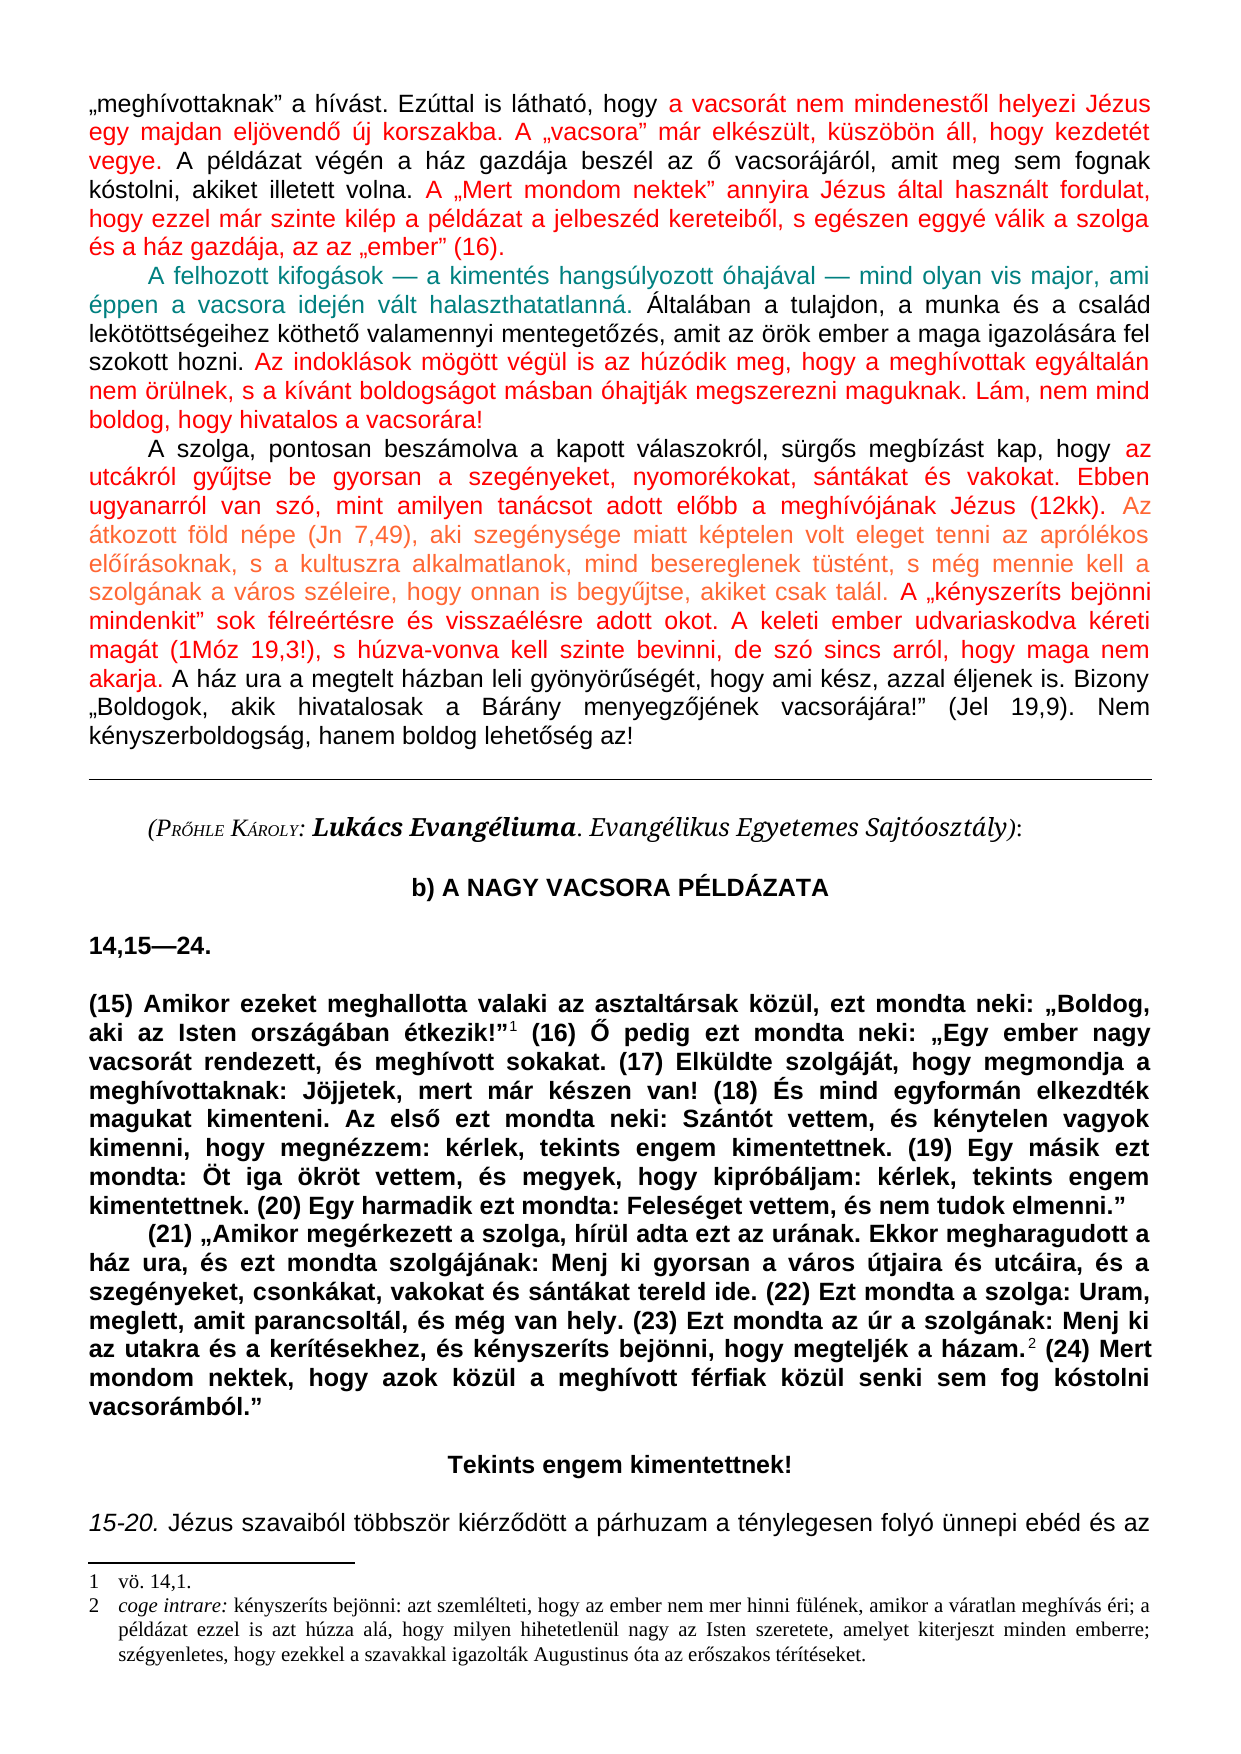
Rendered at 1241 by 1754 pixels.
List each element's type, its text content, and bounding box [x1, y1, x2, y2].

text „meghívottaknak” a hívást. Ezúttal is látható, hogy a vacsorát nem mindenestől helyezi Jézus egy majdan eljövendő új korszakba. A „vacsora” már elkészült, küszöbön áll, hogy kezdetét vegye. A példázat végén a ház gazdája beszél az ő vacsorájáról, amit meg sem fognak kóstolni, akiket illetett volna. A „Mert mondom nektek” annyira Jézus által használt fordulat, hogy ezzel már szinte kilép a példázat a jelbeszéd kereteiből, s egészen eggyé válik a szolga és a ház gazdája, az az „ember” (16). [88, 88, 1152, 261]
text coge intrare: kényszeríts bejönni: azt szemlélteti, hogy az ember nem mer hinni fülének, amikor a váratlan meghívás éri; a példázat ezzel is azt húzza alá, hogy milyen hihetetlenül nagy az Isten szeretete, amelyet kiterjeszt minden emberre; szégyenletes, hogy ezekkel a szavakkal igazolták Augustinus óta az erőszakos térítéseket. [88, 1593, 1152, 1665]
text 14,15—24. [88, 931, 1152, 960]
text (15) Amikor ezeket meghallotta valaki az asztaltársak közül, ezt mondta neki: „Boldog, aki az Isten országában étkezik!” (16) Ő pedig ezt mondta neki: „Egy ember nagy vacsorát rendezett, és meghívott sokakat. (17) Elküldte szolgáját, hogy megmondja a meghívottaknak: Jöjjetek, mert már készen van! (18) És mind egyformán elkezdték magukat kimenteni. Az első ezt mondta neki: Szántót vettem, és kénytelen vagyok kimenni, hogy megnézzem: kérlek, tekints engem kimentettnek. (19) Egy másik ezt mondta: Öt iga ökröt vettem, és megyek, hogy kipróbáljam: kérlek, tekints engem kimentettnek. (20) Egy harmadik ezt mondta: Feleséget vettem, és nem tudok elmenni.” [88, 989, 1152, 1219]
text Tekints engem kimentettnek! [88, 1450, 1152, 1479]
text 15-20. Jézus szavaiból többször kiérződött a párhuzam a ténylegesen folyó ünnepi ebéd és az [88, 1508, 1152, 1537]
text A felhozott kifogások — a kimentés hangsúlyozott óhajával — mind olyan vis major, ami éppen a vacsora idején vált halaszthatatlanná. Általában a tulajdon, a munka és a család lekötöttségeihez köthető valamennyi mentegetőzés, amit az örök ember a maga igazolására fel szokott hozni. Az indoklások mögött végül is az húzódik meg, hogy a meghívottak egyáltalán nem örülnek, s a kívánt boldogságot másban óhajtják megszerezni maguknak. Lám, nem mind boldog, hogy hivatalos a vacsorára! [88, 261, 1152, 433]
text b) A NAGY VACSORA PÉLDÁZATA [88, 873, 1152, 902]
text A szolga, pontosan beszámolva a kapott válaszokról, sürgős megbízást kap, hogy az utcákról gyűjtse be gyorsan a szegényeket, nyomorékokat, sántákat és vakokat. Ebben ugyanarról van szó, mint amilyen tanácsot adott előbb a meghívójának Jézus (12kk). Az átkozott föld népe (Jn 7,49), aki szegénysége miatt képtelen volt eleget tenni az aprólékos előírásoknak, s a kultuszra alkalmatlanok, mind besereglenek tüstént, s még mennie kell a szolgának a város széleire, hogy onnan is begyűjtse, akiket csak talál. A „kényszeríts bejönni mindenkit” sok félreértésre és visszaélésre adott okot. A keleti ember udvariaskodva kéreti magát (1Móz 19,3!), s húzva-vonva kell szinte bevinni, de szó sincs arról, hogy maga nem akarja. A ház ura a megtelt házban leli gyönyörűségét, hogy ami kész, azzal éljenek is. Bizony „Boldogok, akik hivatalosak a Bárány menyegzőjének vacsorájára!” (Jel 19,9). Nem kényszerboldogság, hanem boldog lehetőség az! [88, 433, 1152, 750]
text vö. 14,1. [88, 1569, 1152, 1593]
text (Prőhle Károly: Lukács Evangéliuma. Evangélikus Egyetemes Sajtóosztály): [88, 809, 1152, 843]
text (21) „Amikor megérkezett a szolga, hírül adta ezt az urának. Ekkor megharagudott a ház ura, és ezt mondta szolgájának: Menj ki gyorsan a város útjaira és utcáira, és a szegényeket, csonkákat, vakokat és sántákat tereld ide. (22) Ezt mondta a szolga: Uram, meglett, amit parancsoltál, és még van hely. (23) Ezt mondta az úr a szolgának: Menj ki az utakra és a kerítésekhez, és kényszeríts bejönni, hogy megteljék a házam. (24) Mert mondom nektek, hogy azok közül a meghívott férfiak közül senki sem fog kóstolni vacsorámból.” [88, 1219, 1152, 1421]
